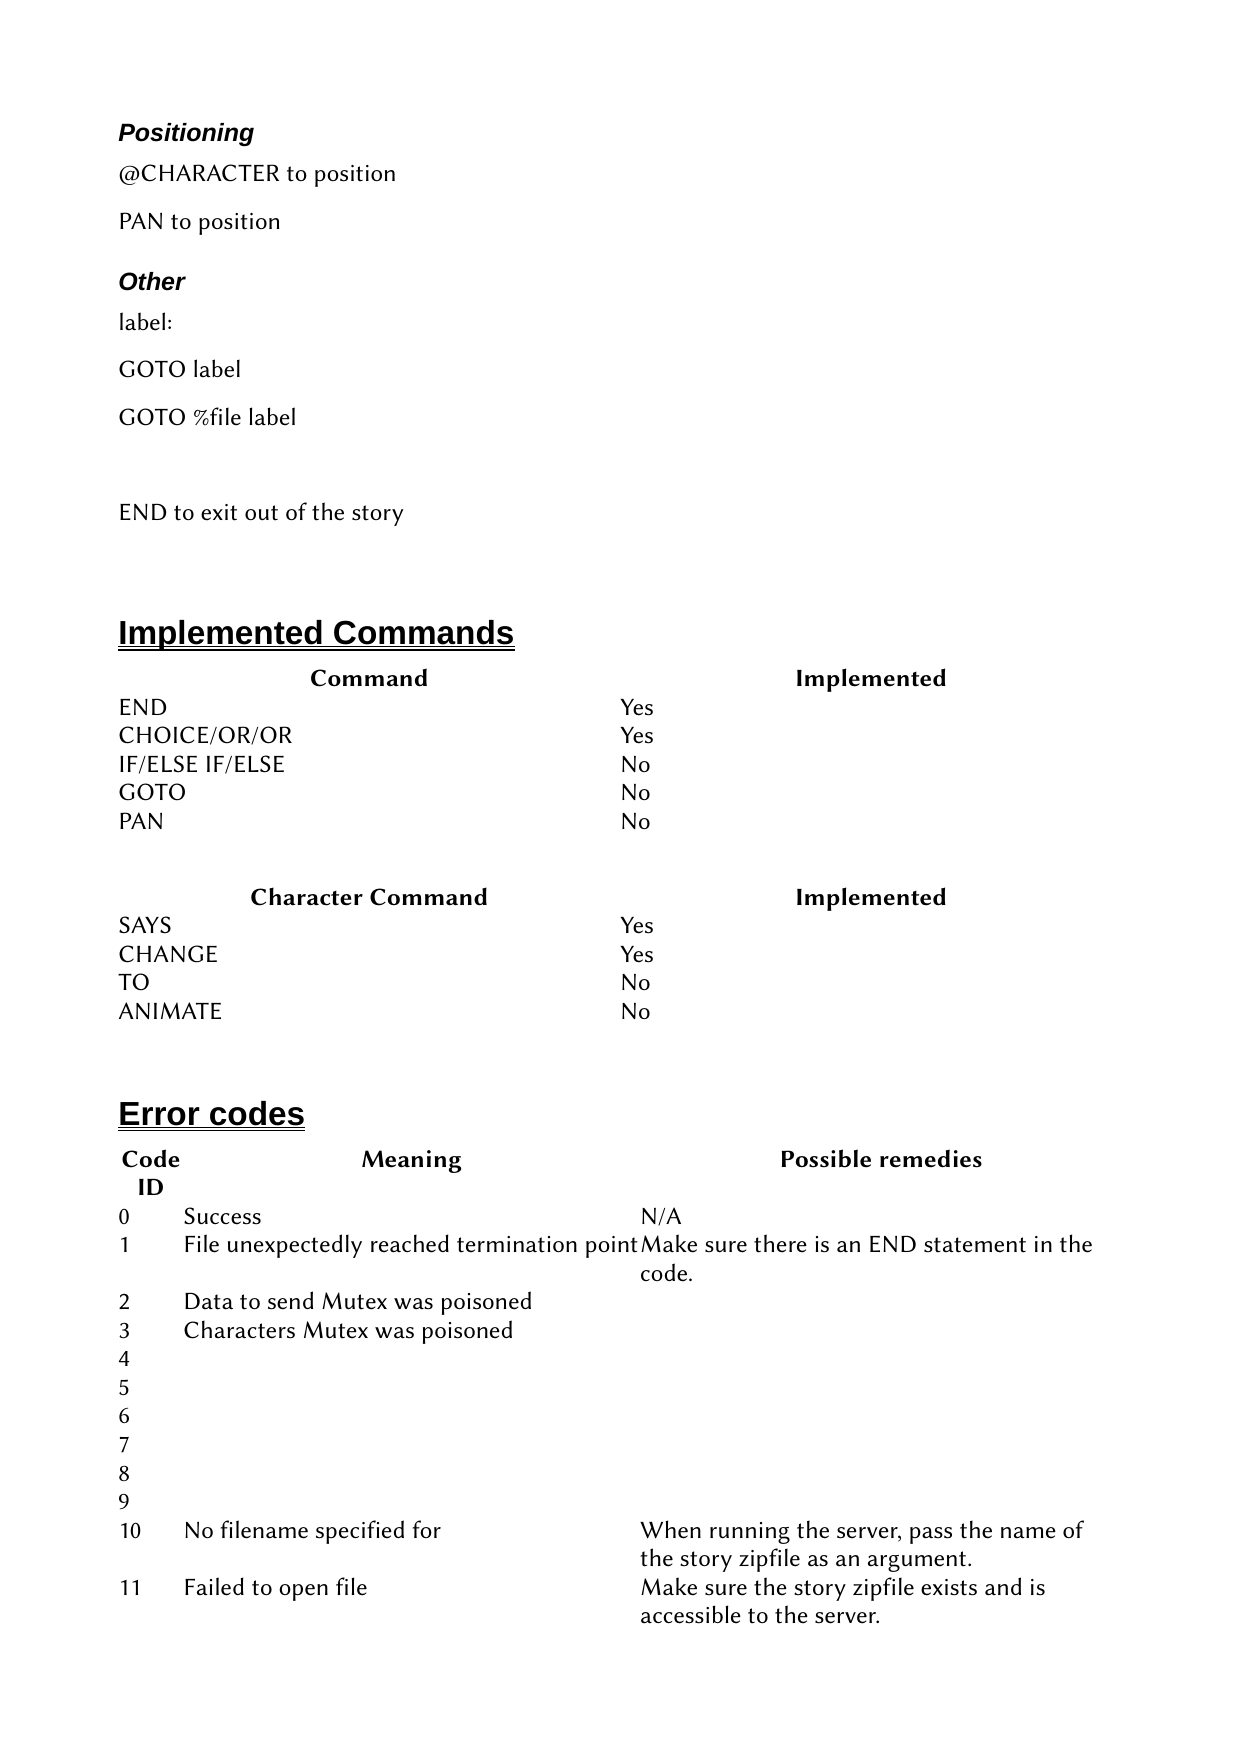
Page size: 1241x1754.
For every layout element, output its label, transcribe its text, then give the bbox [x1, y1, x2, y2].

table_cell [640, 1373, 1122, 1401]
table_cell 3 [118, 1316, 183, 1344]
table_cell CHOICE/OR/OR [118, 721, 620, 750]
table_cell 4 [118, 1344, 183, 1373]
table_header Command [118, 664, 620, 693]
table_cell SAYS [118, 911, 620, 940]
table_cell TO [118, 968, 620, 997]
table_cell 2 [118, 1287, 183, 1316]
table_cell Yes [620, 940, 1122, 968]
table_cell [183, 1459, 640, 1487]
text @CHARACTER to position [118, 159, 1122, 188]
table_cell 11 [118, 1573, 183, 1630]
table_cell Make sure the story zipfile exists and is accessible to the server. [640, 1573, 1122, 1630]
table_cell 7 [118, 1430, 183, 1458]
text GOTO label [118, 355, 1122, 384]
table_cell [183, 1373, 640, 1401]
table_header Code ID [118, 1145, 183, 1202]
table_cell 6 [118, 1401, 183, 1430]
table_cell No [620, 968, 1122, 997]
table_cell No [620, 997, 1122, 1025]
table_cell 9 [118, 1487, 183, 1516]
subtitle Other [118, 267, 1122, 295]
text label: [118, 308, 1122, 336]
table_cell [183, 1344, 640, 1373]
subtitle Positioning [118, 118, 1122, 147]
table_cell When running the server, pass the name of the story zipfile as an argument. [640, 1516, 1122, 1573]
table_cell GOTO [118, 778, 620, 807]
table_cell [640, 1459, 1122, 1487]
table_cell [640, 1430, 1122, 1458]
text GOTO %file label [118, 403, 1122, 431]
table_cell No [620, 750, 1122, 778]
table_cell [640, 1344, 1122, 1373]
table_cell [183, 1430, 640, 1458]
table_header Implemented [620, 664, 1122, 693]
table_cell END [118, 693, 620, 721]
table_cell No filename specified for [183, 1516, 640, 1573]
table_cell IF/ELSE IF/ELSE [118, 750, 620, 778]
table_cell 1 [118, 1230, 183, 1287]
table_cell 0 [118, 1202, 183, 1230]
table_cell Success [183, 1202, 640, 1230]
table_cell [640, 1316, 1122, 1344]
table_cell CHANGE [118, 940, 620, 968]
table_cell [183, 1401, 640, 1430]
table_cell No [620, 807, 1122, 835]
table_cell Yes [620, 693, 1122, 721]
table_cell Make sure there is an END statement in the code. [640, 1230, 1122, 1287]
table_header Meaning [183, 1145, 640, 1202]
table_cell [640, 1487, 1122, 1516]
table_cell Data to send Mutex was poisoned [183, 1287, 640, 1316]
table_cell PAN [118, 807, 620, 835]
table_cell [640, 1287, 1122, 1316]
table_header Implemented [620, 883, 1122, 911]
table_cell [183, 1487, 640, 1516]
subtitle Implemented Commands [118, 613, 1122, 652]
table_cell ANIMATE [118, 997, 620, 1025]
table_cell 10 [118, 1516, 183, 1573]
table_cell Characters Mutex was poisoned [183, 1316, 640, 1344]
table_cell [640, 1401, 1122, 1430]
table_cell Yes [620, 721, 1122, 750]
table_cell No [620, 778, 1122, 807]
text PAN to position [118, 207, 1122, 235]
table_cell 5 [118, 1373, 183, 1401]
table_header Possible remedies [640, 1145, 1122, 1202]
text END to exit out of the story [118, 497, 1122, 526]
table_cell File unexpectedly reached termination point [183, 1230, 640, 1287]
table_cell Failed to open file [183, 1573, 640, 1630]
subtitle Error codes [118, 1094, 1122, 1132]
table_cell Yes [620, 911, 1122, 940]
table_cell 8 [118, 1459, 183, 1487]
table_header Character Command [118, 883, 620, 911]
table_cell N/A [640, 1202, 1122, 1230]
